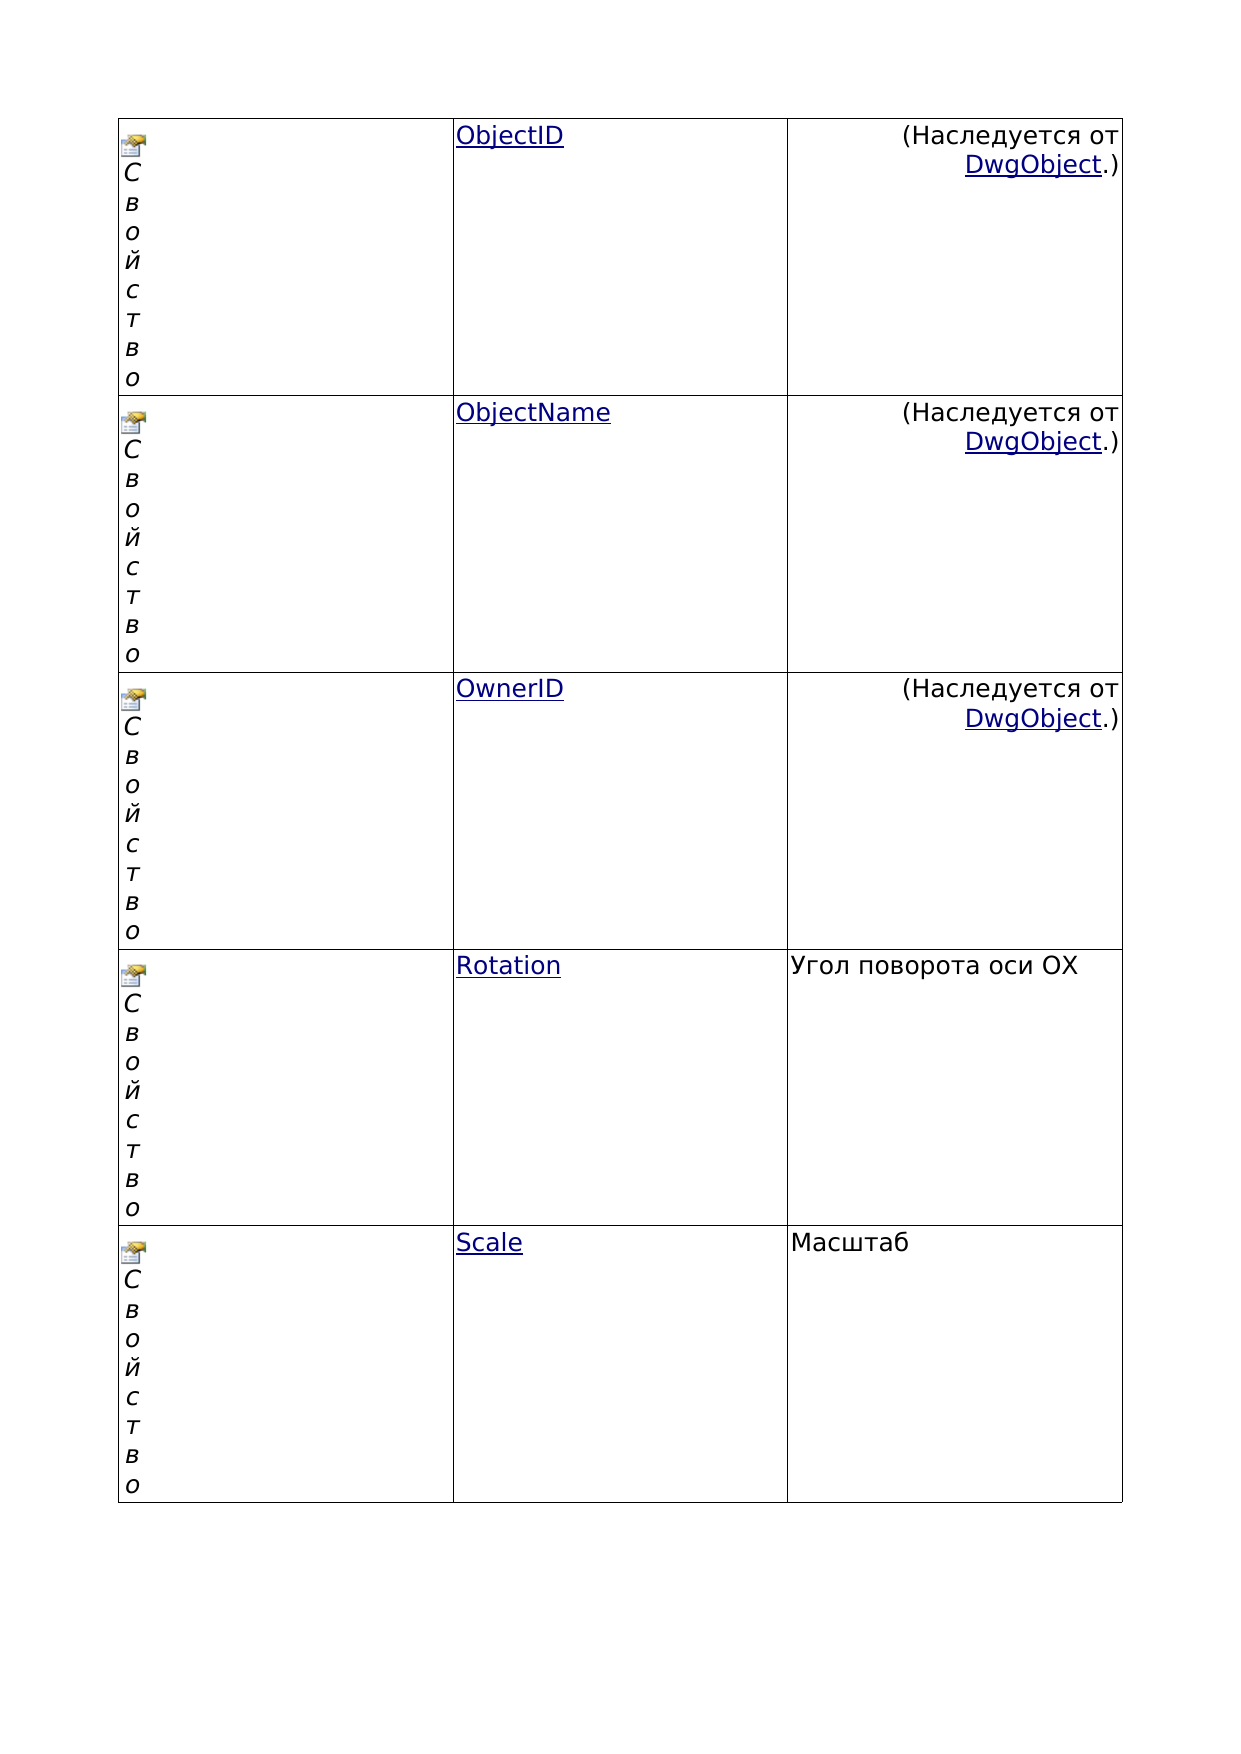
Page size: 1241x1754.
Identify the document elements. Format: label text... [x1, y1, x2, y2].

table_cell [119, 396, 453, 672]
table_cell [119, 1226, 453, 1502]
table_cell Масштаб [788, 1226, 1122, 1502]
table_cell [119, 950, 453, 1225]
table_cell (Наследуется от DwgObject.) [788, 119, 1122, 395]
table_cell ObjectName [454, 396, 787, 672]
table_cell [119, 119, 453, 395]
table_cell OwnerID [454, 673, 787, 948]
picture [121, 133, 147, 159]
picture [121, 410, 147, 436]
table_cell (Наследуется от DwgObject.) [788, 673, 1122, 948]
picture [121, 687, 147, 713]
table_cell (Наследуется от DwgObject.) [788, 396, 1122, 672]
table_cell Scale [454, 1226, 787, 1502]
table_cell [119, 673, 453, 948]
picture [121, 1240, 147, 1266]
table_cell Rotation [454, 950, 787, 1225]
table_cell ObjectID [454, 119, 787, 395]
table_cell Угол поворота оси OX [788, 950, 1122, 1225]
picture [121, 963, 147, 989]
